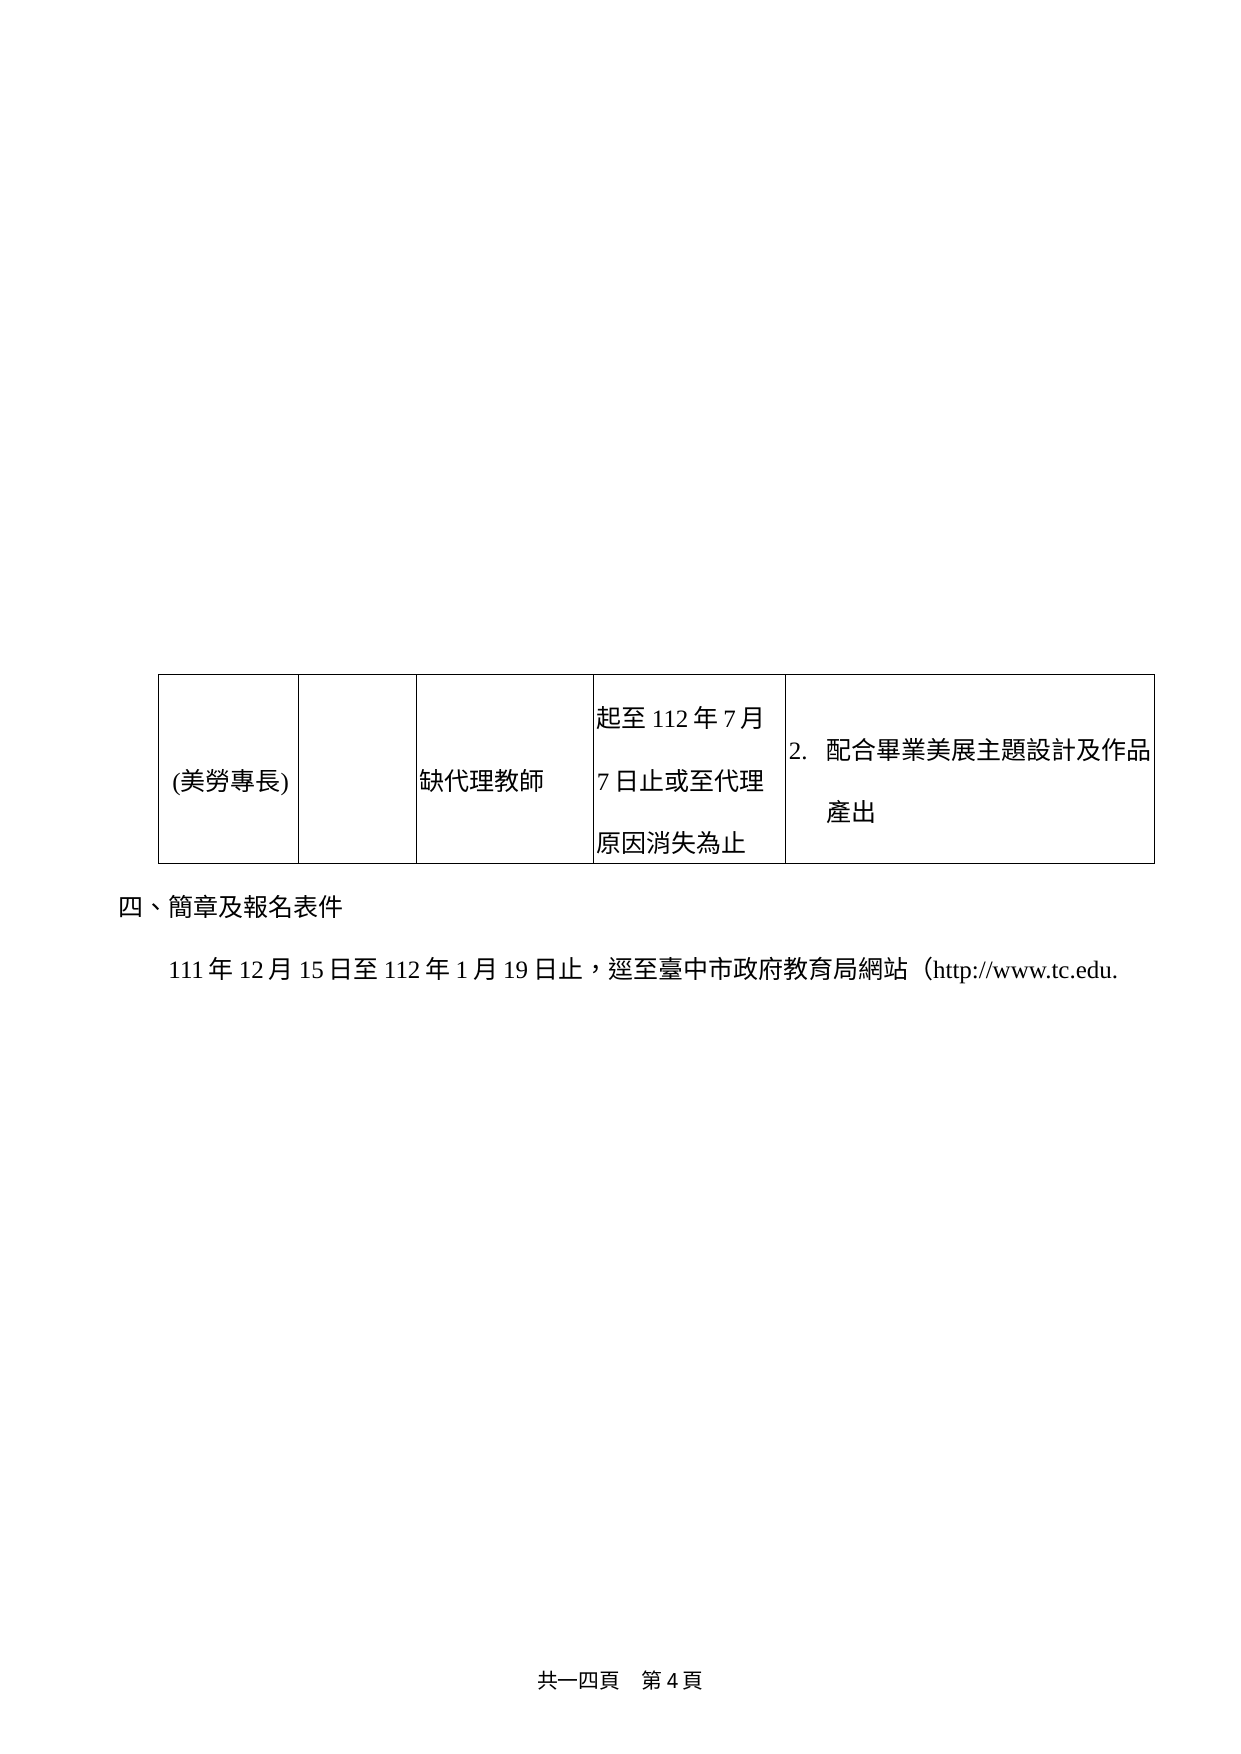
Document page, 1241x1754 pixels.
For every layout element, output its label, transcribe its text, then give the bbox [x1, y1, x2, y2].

table_cell (美勞專長) [159, 675, 298, 863]
table_cell 起至112年7月7日止或至代理原因消失為止 [594, 675, 785, 863]
table_cell [299, 675, 416, 863]
text 四、簡章及報名表件 111年12月15日至112年1月19日止，逕至臺中市政府教育局網站（http://www.tc.edu. [118, 864, 1122, 989]
table_cell 缺代理教師 [417, 675, 593, 863]
table_cell 備取若干名 配合畢業美展主題設計及作品產出 [786, 675, 1154, 863]
